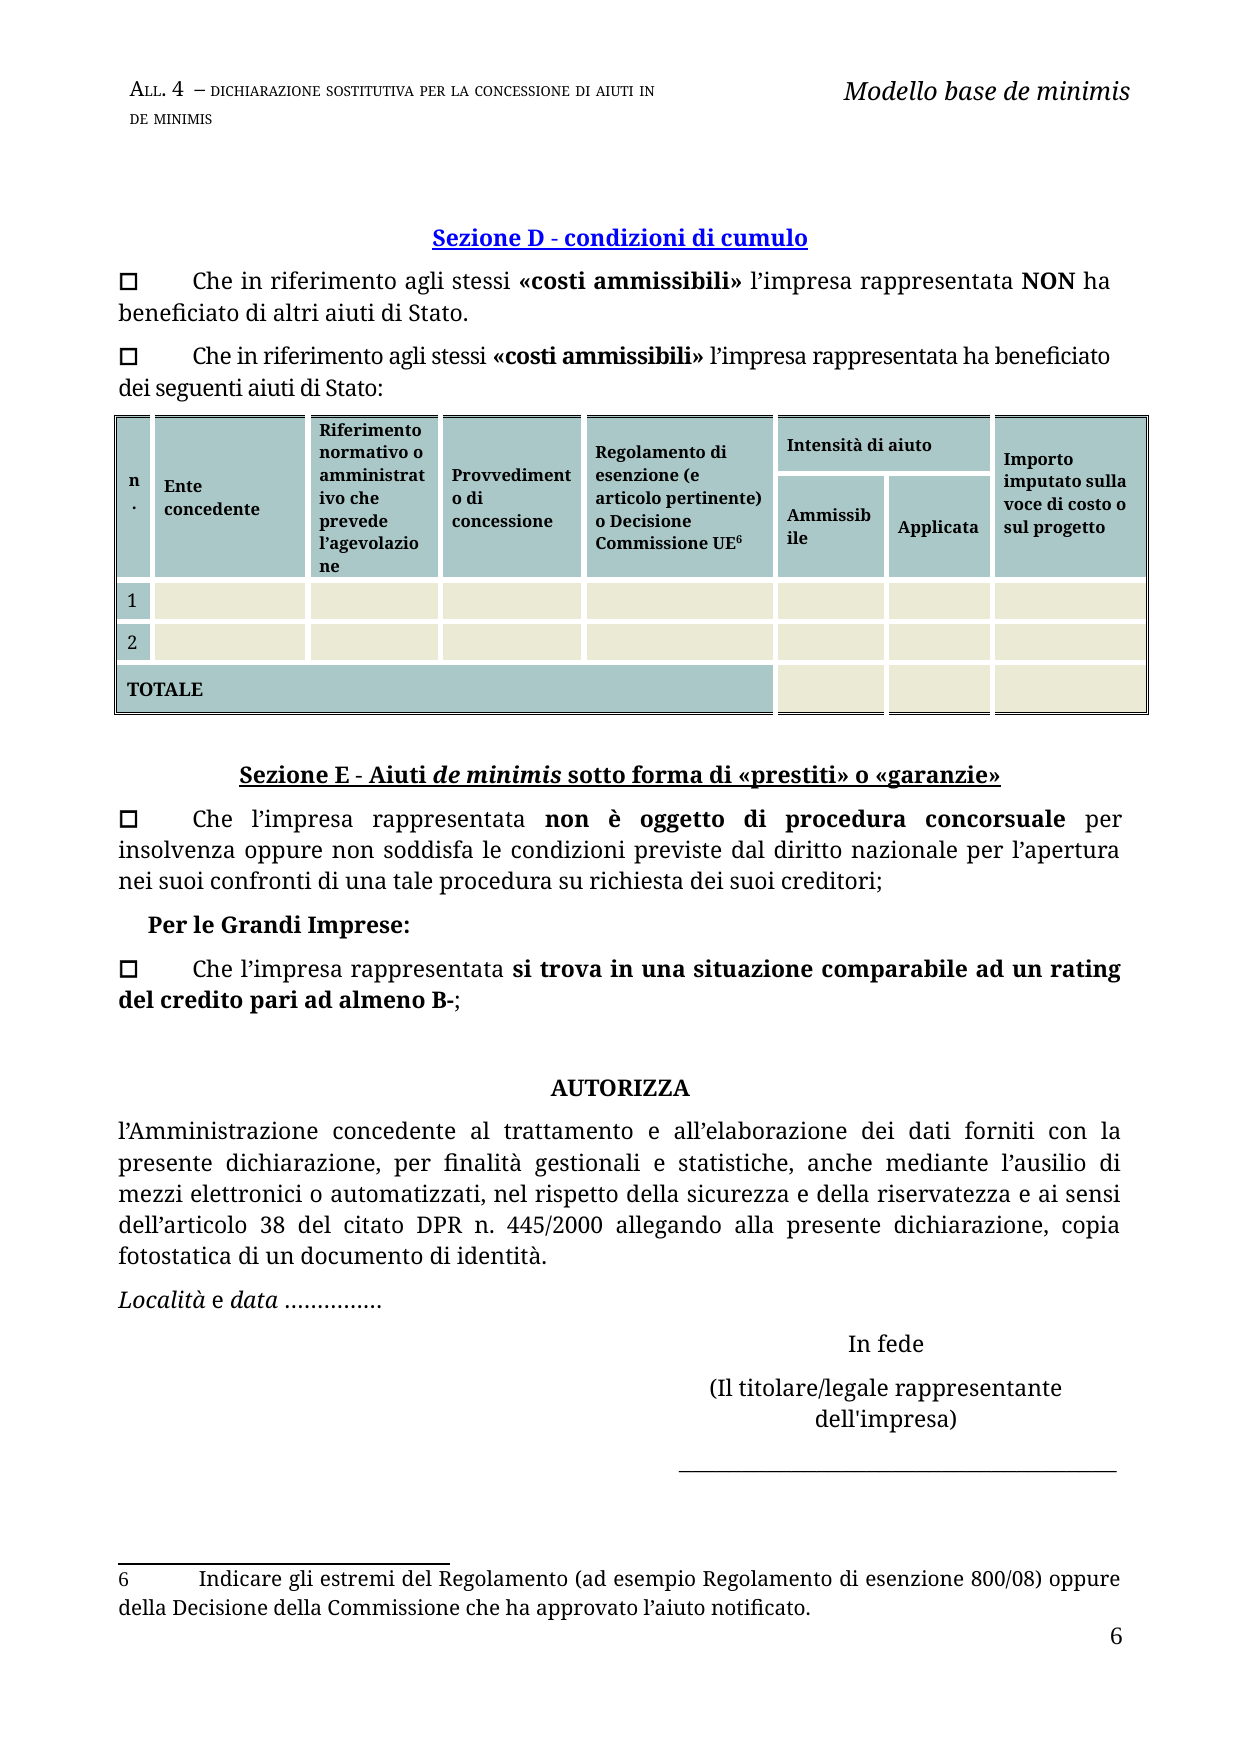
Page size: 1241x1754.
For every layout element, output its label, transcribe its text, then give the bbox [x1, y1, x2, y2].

list Che in riferimento agli stessi «costi ammissibili» l’impresa rappresentata ha beneficiato dei seguenti aiuti di Stato: [118, 340, 1111, 403]
text l’Amministrazione concedente al trattamento e all’elaborazione dei dati forniti con la presente dichiarazione, per finalità gestionali e statistiche, anche mediante l’ausilio di mezzi elettronici o automatizzati, nel rispetto della sicurezza e della riservatezza e ai sensi dell’articolo 38 del citato DPR n. 445/2000 allegando alla presente dichiarazione, copia fotostatica di un documento di identità. [118, 1115, 1122, 1271]
table_cell [995, 624, 1146, 660]
table_cell [889, 583, 990, 619]
table_cell [587, 624, 773, 660]
table_cell [889, 665, 990, 712]
table_cell [155, 624, 305, 660]
text (Il titolare/legale rappresentante dell'impresa) [650, 1371, 1122, 1434]
text Sezione E - Aiuti de minimis sotto forma di «prestiti» o «garanzie» [118, 759, 1122, 790]
table_cell [778, 583, 884, 619]
text Località e data …………… [118, 1284, 1122, 1315]
list Che l’impresa rappresentata non è oggetto di procedura concorsuale per insolvenza oppure non soddisfa le condizioni previste dal diritto nazionale per l’apertura nei suoi confronti di una tale procedura su richiesta dei suoi creditori; [118, 803, 1122, 896]
table_header Provvedimento di concessione [443, 418, 581, 577]
table_header Regolamento di esenzione (e articolo pertinente) o Decisione Commissione UE [587, 418, 773, 577]
text ___________________________________ [118, 1446, 1122, 1475]
text In fede [650, 1328, 1122, 1359]
list Che l’impresa rappresentata si trova in una situazione comparabile ad un rating del credito pari ad almeno B-; [118, 953, 1122, 1015]
table_header Intensità di aiuto [778, 418, 990, 471]
table_cell [311, 583, 438, 619]
table_header Importo imputato sulla voce di costo o sul progetto [995, 418, 1146, 577]
table_cell [995, 583, 1146, 619]
table_cell [587, 583, 773, 619]
table_cell [778, 624, 884, 660]
table_cell [778, 665, 884, 712]
list Che in riferimento agli stessi «costi ammissibili» l’impresa rappresentata NON ha beneficiato di altri aiuti di Stato. [118, 265, 1111, 328]
table_header Ente concedente [155, 418, 305, 577]
table_cell [155, 583, 305, 619]
table_cell Applicata [889, 476, 990, 577]
text Sezione D - condizioni di cumulo [118, 221, 1122, 253]
table_header Riferimento normativo o amministrativo che prevede l’agevolazione [311, 418, 438, 577]
table_header n. [117, 418, 150, 577]
table_cell [311, 624, 438, 660]
table_cell [443, 624, 581, 660]
table_cell [889, 624, 990, 660]
table_cell [443, 583, 581, 619]
text AUTORIZZA [118, 1071, 1122, 1103]
table_cell 2 [117, 624, 150, 660]
table_cell [995, 665, 1146, 712]
table_cell 1 [117, 583, 150, 619]
table_cell Ammissibile [778, 476, 884, 577]
text Per le Grandi Imprese: [148, 909, 1122, 940]
table_cell TOTALE [117, 665, 773, 712]
